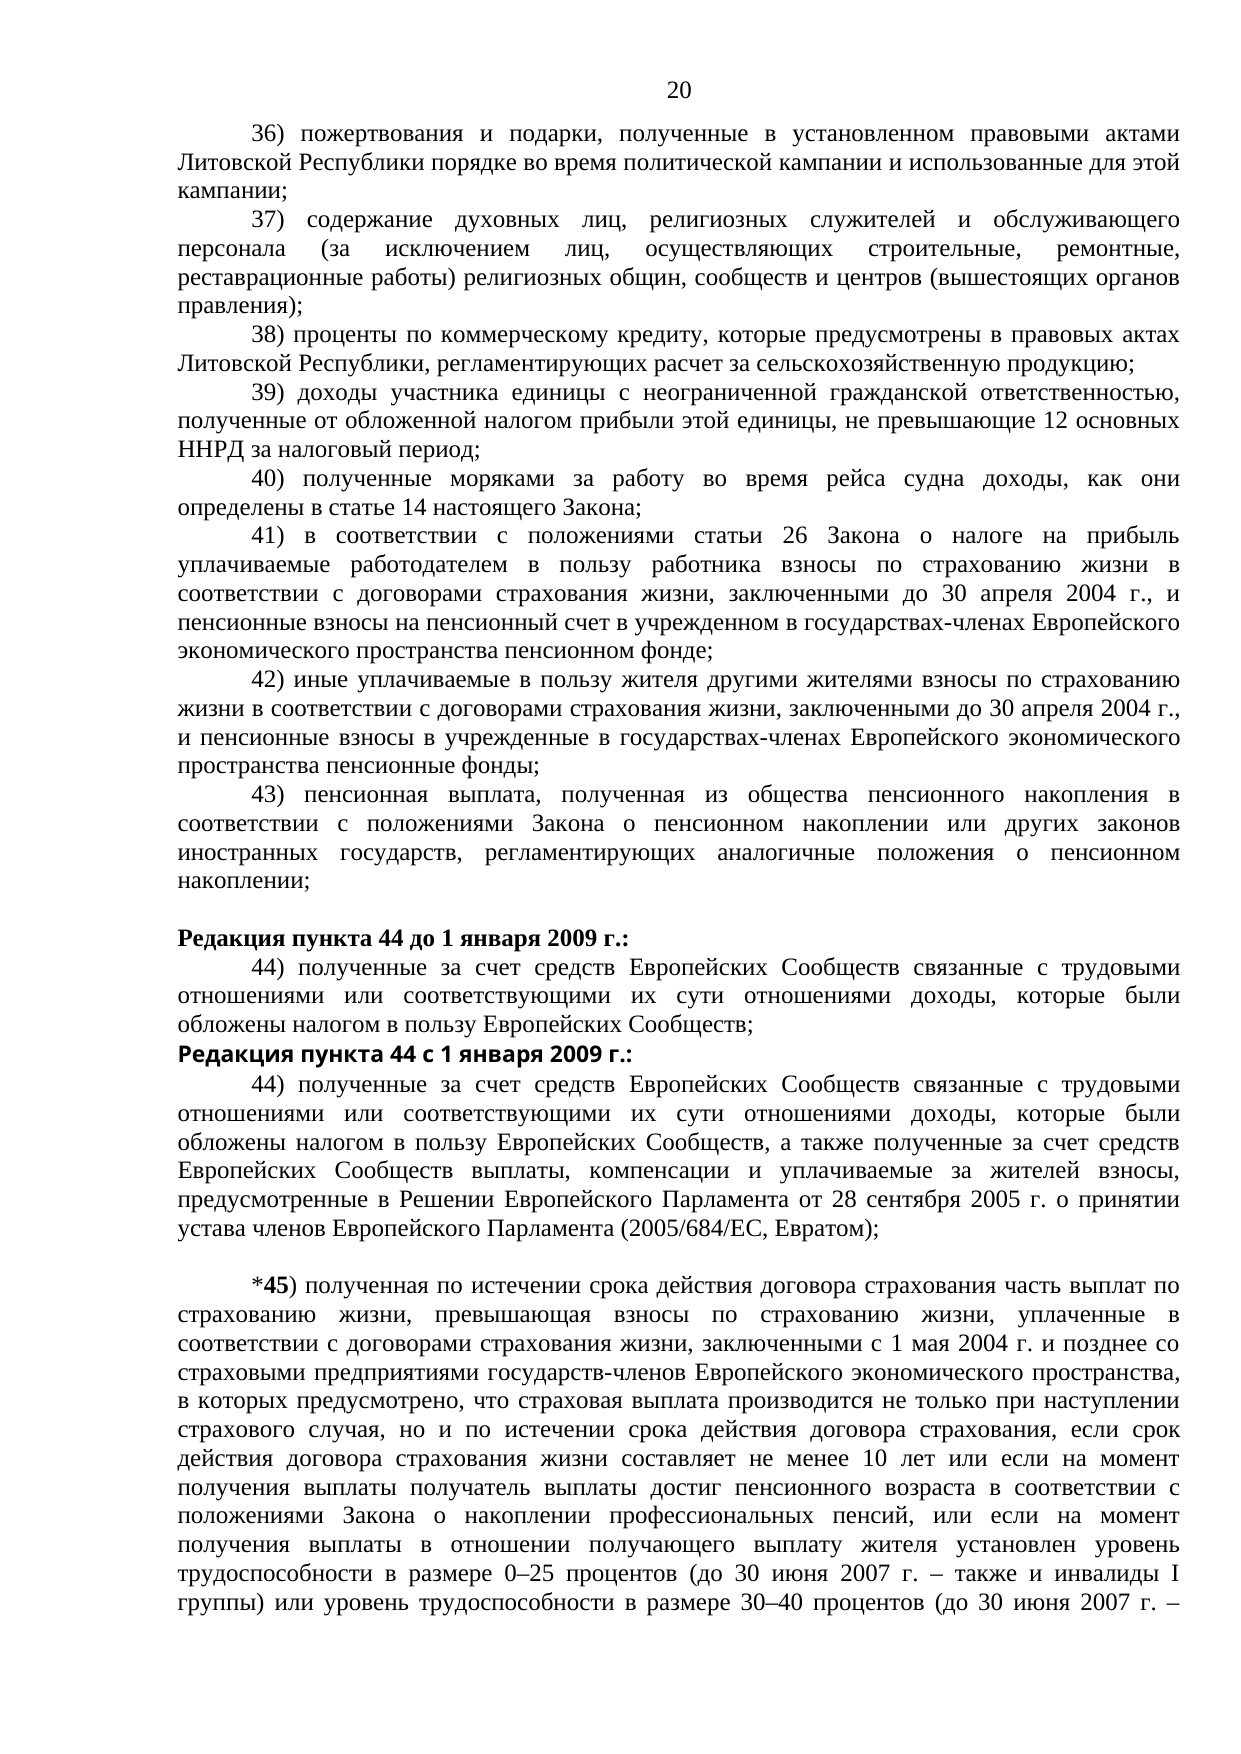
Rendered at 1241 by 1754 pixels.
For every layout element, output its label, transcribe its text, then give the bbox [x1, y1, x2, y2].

text Редакция пункта 44 с 1 января 2009 г.: [177, 1038, 1181, 1069]
text 44) полученные за счет средств Европейских Сообществ связанные с трудовыми отношениями или соответствующими их сути отношениями доходы, которые были обложены налогом в пользу Европейских Сообществ; [177, 952, 1181, 1038]
text 38) проценты по коммерческому кредиту, которые предусмотрены в правовых актах Литовской Республики, регламентирующих расчет за сельскохозяйственную продукцию; [177, 319, 1181, 377]
text 36) пожертвования и подарки, полученные в установленном правовыми актами Литовской Республики порядке во время политической кампании и использованные для этой кампании; [177, 118, 1181, 204]
text 40) полученные моряками за работу во время рейса судна доходы, как они определены в статье 14 настоящего Закона; [177, 463, 1181, 521]
text 42) иные уплачиваемые в пользу жителя другими жителями взносы по страхованию жизни в соответствии с договорами страхования жизни, заключенными до 30 апреля 2004 г., и пенсионные взносы в учрежденные в государствах-членах Европейского экономического пространства пенсионные фонды; [177, 664, 1181, 779]
text 43) пенсионная выплата, полученная из общества пенсионного накопления в соответствии с положениями Закона о пенсионном накоплении или других законов иностранных государств, регламентирующих аналогичные положения о пенсионном накоплении; [177, 779, 1181, 894]
text 37) содержание духовных лиц, религиозных служителей и обслуживающего персонала (за исключением лиц, осуществляющих строительные, ремонтные, реставрационные работы) религиозных общин, сообществ и центров (вышестоящих органов правления); [177, 204, 1181, 319]
text *45) полученная по истечении срока действия договора страхования часть выплат по страхованию жизни, превышающая взносы по страхованию жизни, уплаченные в соответствии с договорами страхования жизни, заключенными с 1 мая 2004 г. и позднее со страховыми предприятиями государств-членов Европейского экономического пространства, в которых предусмотрено, что страховая выплата производится не только при наступлении страхового случая, но и по истечении срока действия договора страхования, если срок действия договора страхования жизни составляет не менее 10 лет или если на момент получения выплаты получатель выплаты достиг пенсионного возраста в соответствии с положениями Закона о накоплении профессиональных пенсий, или если на момент получения выплаты в отношении получающего выплату жителя установлен уровень трудоспособности в размере 0–25 процентов (до 30 июня 2007 г. – также и инвалиды I группы) или уровень трудоспособности в размере 30–40 процентов (до 30 июня 2007 г. – [177, 1271, 1181, 1616]
text Редакция пункта 44 до 1 января 2009 г.: [177, 923, 1186, 952]
text 39) доходы участника единицы с неограниченной гражданской ответственностью, полученные от обложенной налогом прибыли этой единицы, не превышающие 12 основных ННРД за налоговый период; [177, 377, 1181, 463]
text 41) в соответствии с положениями статьи 26 Закона о налоге на прибыль уплачиваемые работодателем в пользу работника взносы по страхованию жизни в соответствии с договорами страхования жизни, заключенными до 30 апреля 2004 г., и пенсионные взносы на пенсионный счет в учрежденном в государствах-членах Европейского экономического пространства пенсионном фонде; [177, 521, 1181, 664]
text 44) полученные за счет средств Европейских Сообществ связанные с трудовыми отношениями или соответствующими их сути отношениями доходы, которые были обложены налогом в пользу Европейских Сообществ, а также полученные за счет средств Европейских Сообществ выплаты, компенсации и уплачиваемые за жителей взносы, предусмотренные в Решении Европейского Парламента от 28 сентября 2005 г. о принятии устава членов Европейского Парламента (2005/684/ЕС, Евратом); [177, 1069, 1181, 1242]
